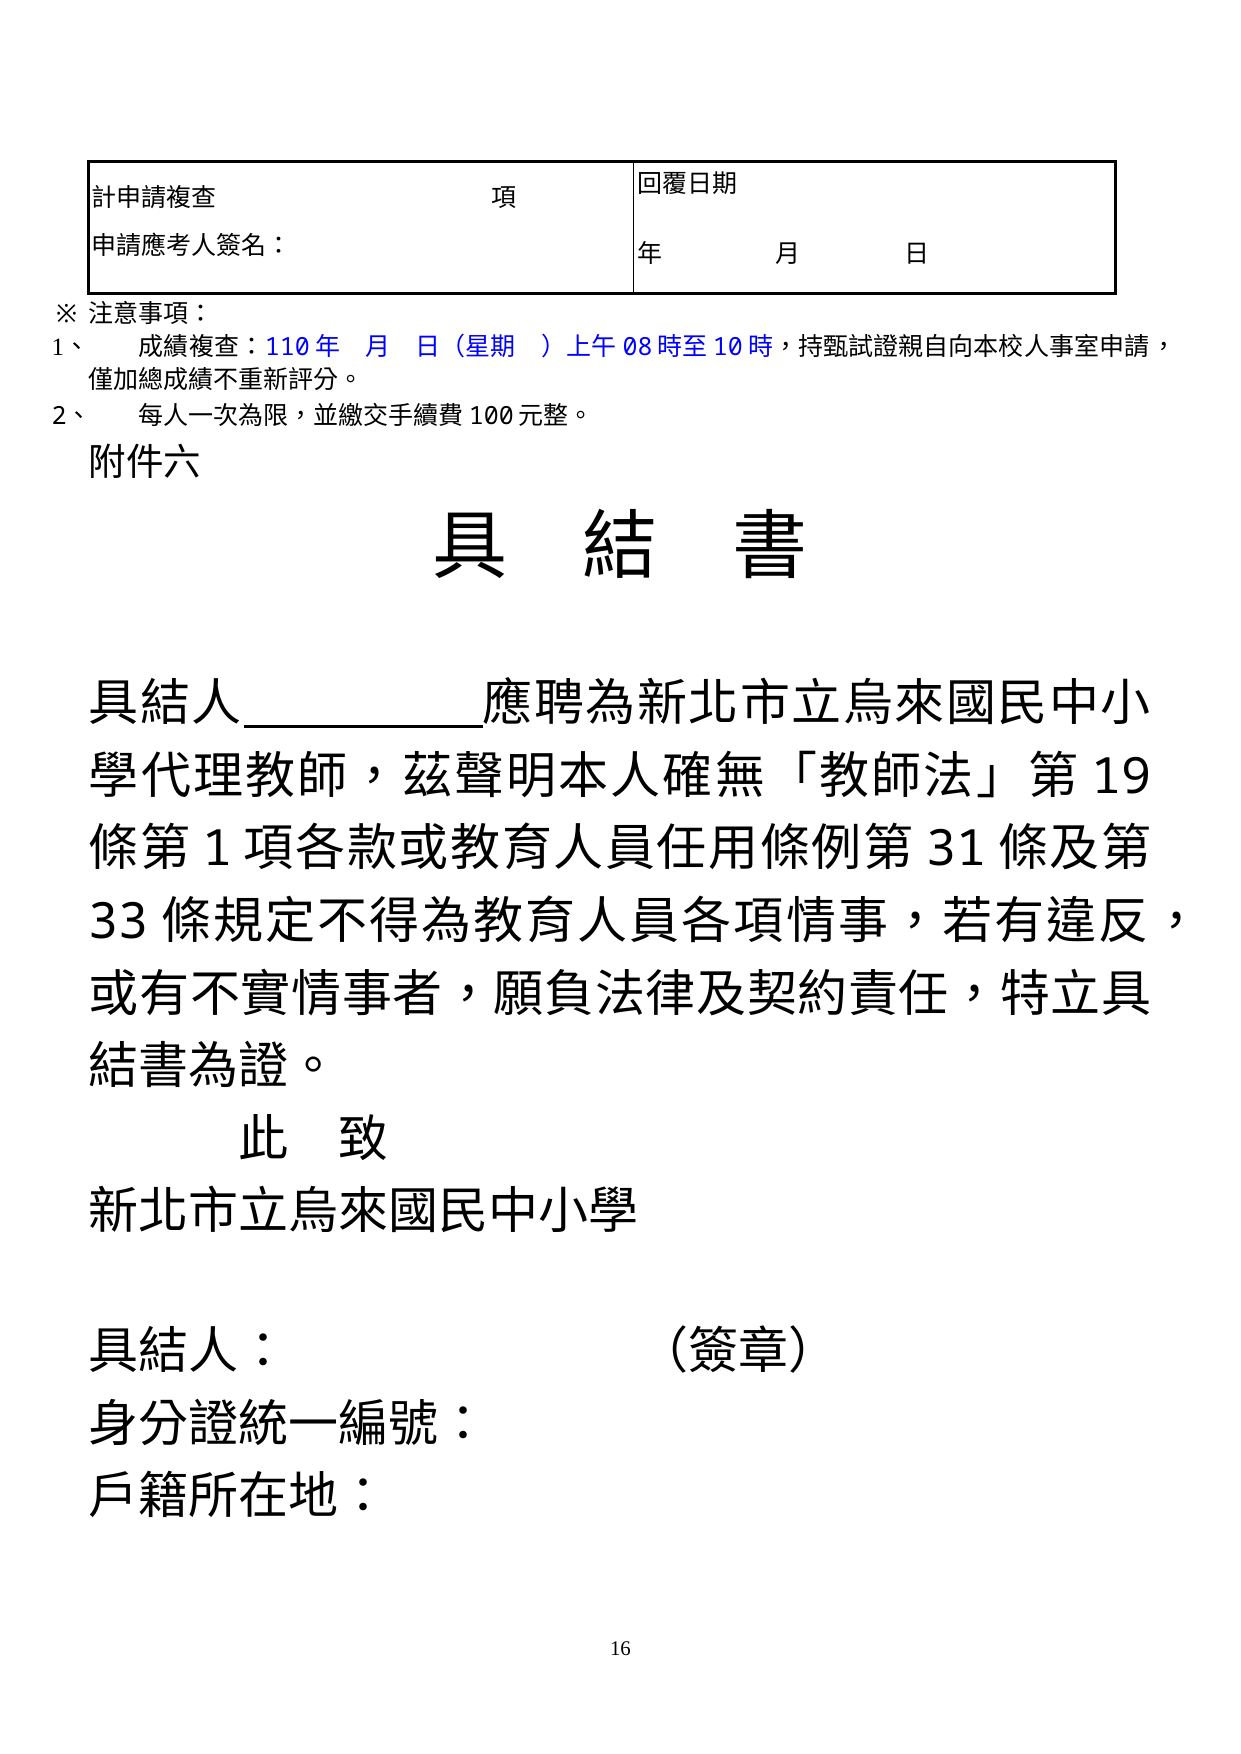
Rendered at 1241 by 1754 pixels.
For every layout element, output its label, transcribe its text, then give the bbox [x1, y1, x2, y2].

text 身分證統一編號： [89, 1383, 1152, 1456]
table_cell 計申請複查 項 申請應考人簽名： [90, 163, 633, 292]
list 每人一次為限，並繳交手續費100元整。 [51, 395, 1152, 432]
text 戶籍所在地： [89, 1456, 1152, 1528]
text 具結人： （簽章） [89, 1311, 1152, 1383]
text 此 致 [89, 1098, 1152, 1170]
table_cell 回覆日期 年 月 日 [634, 163, 1114, 292]
list 注意事項： [51, 295, 1152, 329]
text 附件六 [89, 432, 1152, 486]
list 成績複查：110年 月 日（星期 ）上午08時至10時，持甄試證親自向本校人事室申請，僅加總成績不重新評分。 [51, 329, 1152, 395]
text 具 結 書 [89, 486, 1152, 594]
text 新北市立烏來國民中小學 [89, 1170, 1152, 1243]
text 具結人 應聘為新北市立烏來國民中小學代理教師，茲聲明本人確無「教師法」第19條第1項各款或教育人員任用條例第31條及第33條規定不得為教育人員各項情事，若有違反，或有不實情事者，願負法律及契約責任，特立具結書為證。 [89, 663, 1152, 1098]
